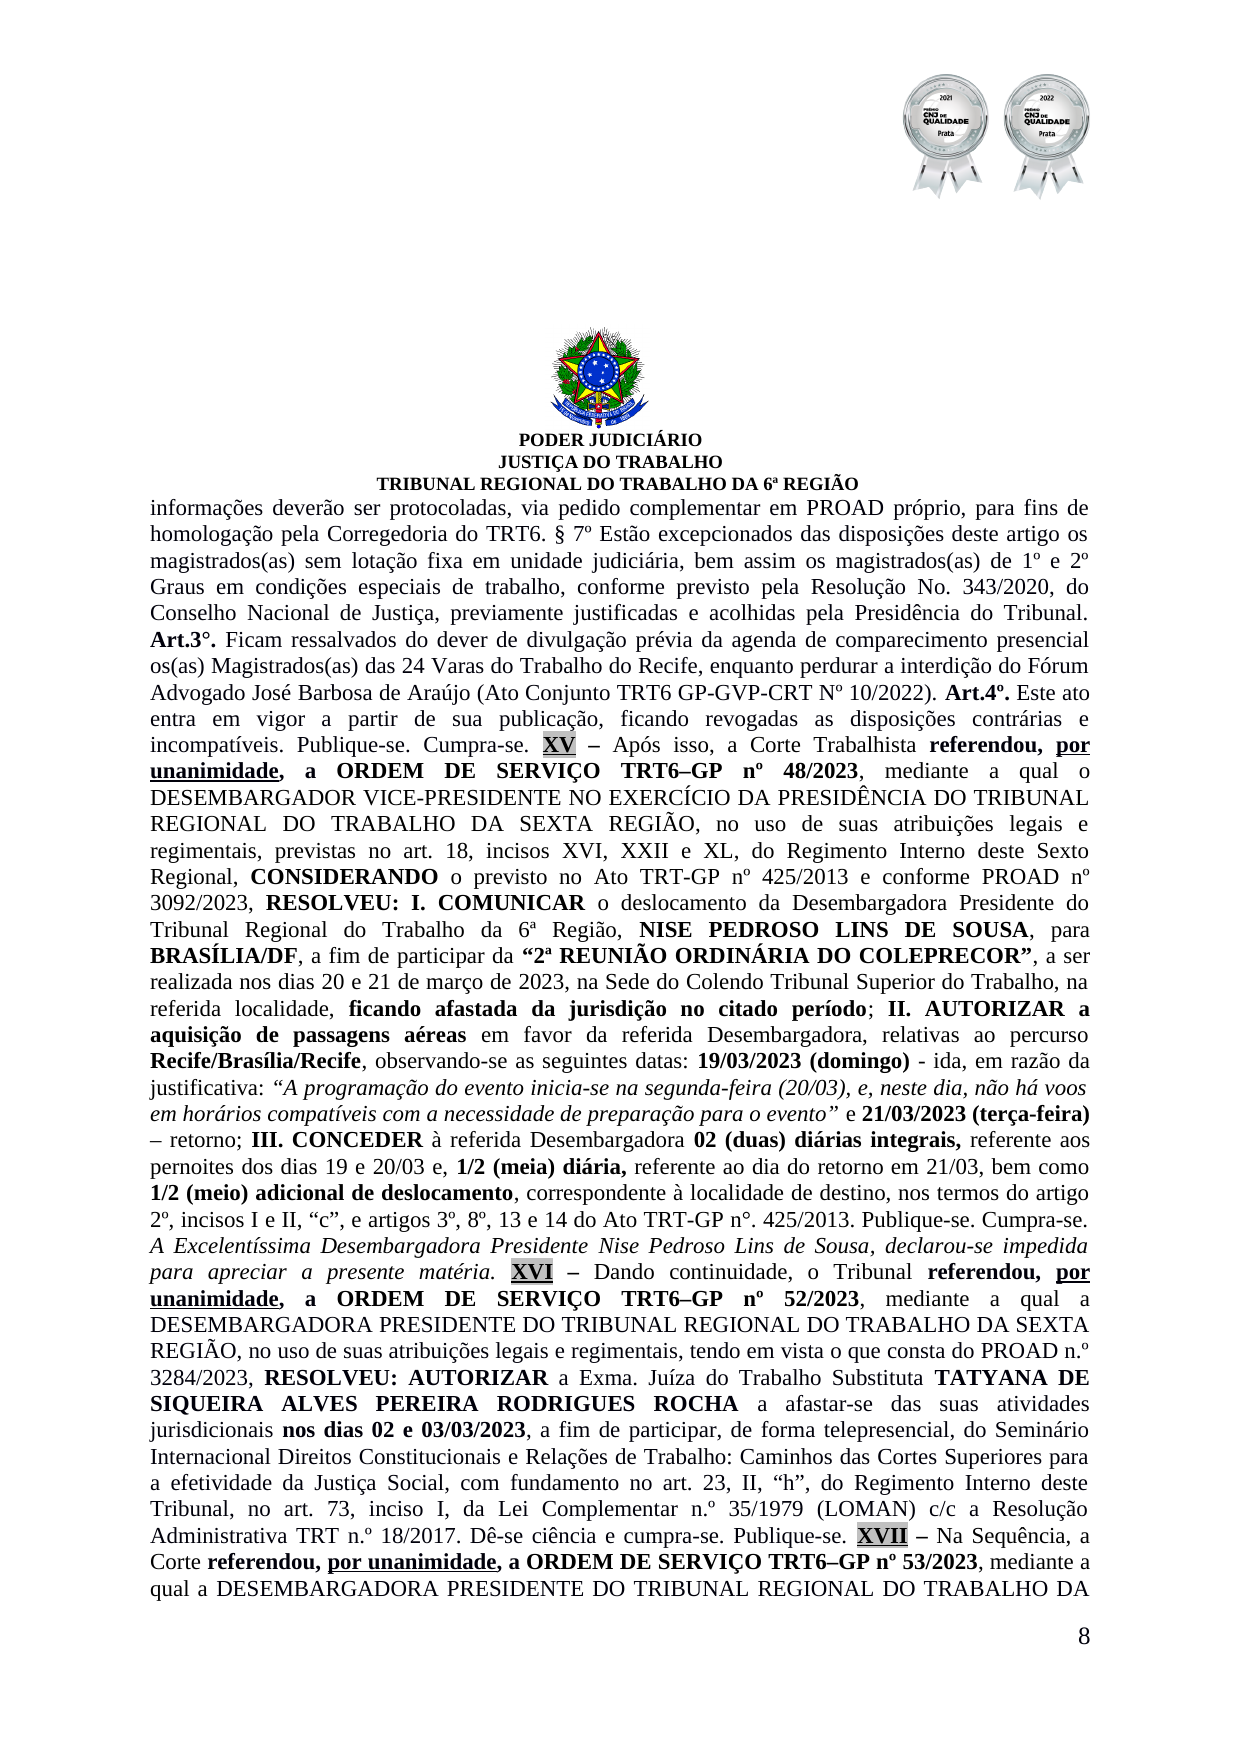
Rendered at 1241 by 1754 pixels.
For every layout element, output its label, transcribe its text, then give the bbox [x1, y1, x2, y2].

text informações deverão ser protocoladas, via pedido complementar em PROAD próprio, para fins de homologação pela Corregedoria do TRT6. § 7º Estão excepcionados das disposições deste artigo os magistrados(as) sem lotação fixa em unidade judiciária, bem assim os magistrados(as) de 1º e 2º Graus em condições especiais de trabalho, conforme previsto pela Resolução No. 343/2020, do Conselho Nacional de Justiça, previamente justificadas e acolhidas pela Presidência do Tribunal. Art.3°. Ficam ressalvados do dever de divulgação prévia da agenda de comparecimento presencial os(as) Magistrados(as) das 24 Varas do Trabalho do Recife, enquanto perdurar a interdição do Fórum Advogado José Barbosa de Araújo (Ato Conjunto TRT6 GP-GVP-CRT Nº 10/2022). Art.4º. Este ato entra em vigor a partir de sua publicação, ficando revogadas as disposições contrárias e incompatíveis. Publique-se. Cumpra-se. XV – Após isso, a Corte Trabalhista referendou, por unanimidade, a ORDEM DE SERVIÇO TRT6–GP nº 48/2023, mediante a qual o DESEMBARGADOR VICE-PRESIDENTE NO EXERCÍCIO DA PRESIDÊNCIA DO TRIBUNAL REGIONAL DO TRABALHO DA SEXTA REGIÃO, no uso de suas atribuições legais e regimentais, previstas no art. 18, incisos XVI, XXII e XL, do Regimento Interno deste Sexto Regional, CONSIDERANDO o previsto no Ato TRT-GP nº 425/2013 e conforme PROAD nº 3092/2023, RESOLVEU: I. COMUNICAR o deslocamento da Desembargadora Presidente do Tribunal Regional do Trabalho da 6ª Região, NISE PEDROSO LINS DE SOUSA, para BRASÍLIA/DF, a fim de participar da “2ª REUNIÃO ORDINÁRIA DO COLEPRECOR”, a ser realizada nos dias 20 e 21 de março de 2023, na Sede do Colendo Tribunal Superior do Trabalho, na referida localidade, ficando afastada da jurisdição no citado período; II. AUTORIZAR a aquisição de passagens aéreas em favor da referida Desembargadora, relativas ao percurso Recife/Brasília/Recife, observando-se as seguintes datas: 19/03/2023 (domingo) - ida, em razão da justificativa: “A programação do evento inicia-se na segunda-feira (20/03), e, neste dia, não há voos em horários compatíveis com a necessidade de preparação para o evento” e 21/03/2023 (terça-feira) – retorno; III. CONCEDER à referida Desembargadora 02 (duas) diárias integrais, referente aos pernoites dos dias 19 e 20/03 e, 1/2 (meia) diária, referente ao dia do retorno em 21/03, bem como 1/2 (meio) adicional de deslocamento, correspondente à localidade de destino, nos termos do artigo 2º, incisos I e II, “c”, e artigos 3º, 8º, 13 e 14 do Ato TRT-GP n°. 425/2013. Publique-se. Cumpra-se. A Excelentíssima Desembargadora Presidente Nise Pedroso Lins de Sousa, declarou-se impedida para apreciar a presente matéria. XVI – Dando continuidade, o Tribunal referendou, por unanimidade, a ORDEM DE SERVIÇO TRT6–GP nº 52/2023, mediante a qual a DESEMBARGADORA PRESIDENTE DO TRIBUNAL REGIONAL DO TRABALHO DA SEXTA REGIÃO, no uso de suas atribuições legais e regimentais, tendo em vista o que consta do PROAD n.º 3284/2023, RESOLVEU: AUTORIZAR a Exma. Juíza do Trabalho Substituta TATYANA DE SIQUEIRA ALVES PEREIRA RODRIGUES ROCHA a afastar-se das suas atividades jurisdicionais nos dias 02 e 03/03/2023, a fim de participar, de forma telepresencial, do Seminário Internacional Direitos Constitucionais e Relações de Trabalho: Caminhos das Cortes Superiores para a efetividade da Justiça Social, com fundamento no art. 23, II, “h”, do Regimento Interno deste Tribunal, no art. 73, inciso I, da Lei Complementar n.º 35/1979 (LOMAN) c/c a Resolução Administrativa TRT n.º 18/2017. Dê-se ciência e cumpra-se. Publique-se. XVII – Na Sequência, a Corte referendou, por unanimidade, a ORDEM DE SERVIÇO TRT6–GP nº 53/2023, mediante a qual a DESEMBARGADORA PRESIDENTE DO TRIBUNAL REGIONAL DO TRABALHO DA [150, 494, 1090, 1601]
